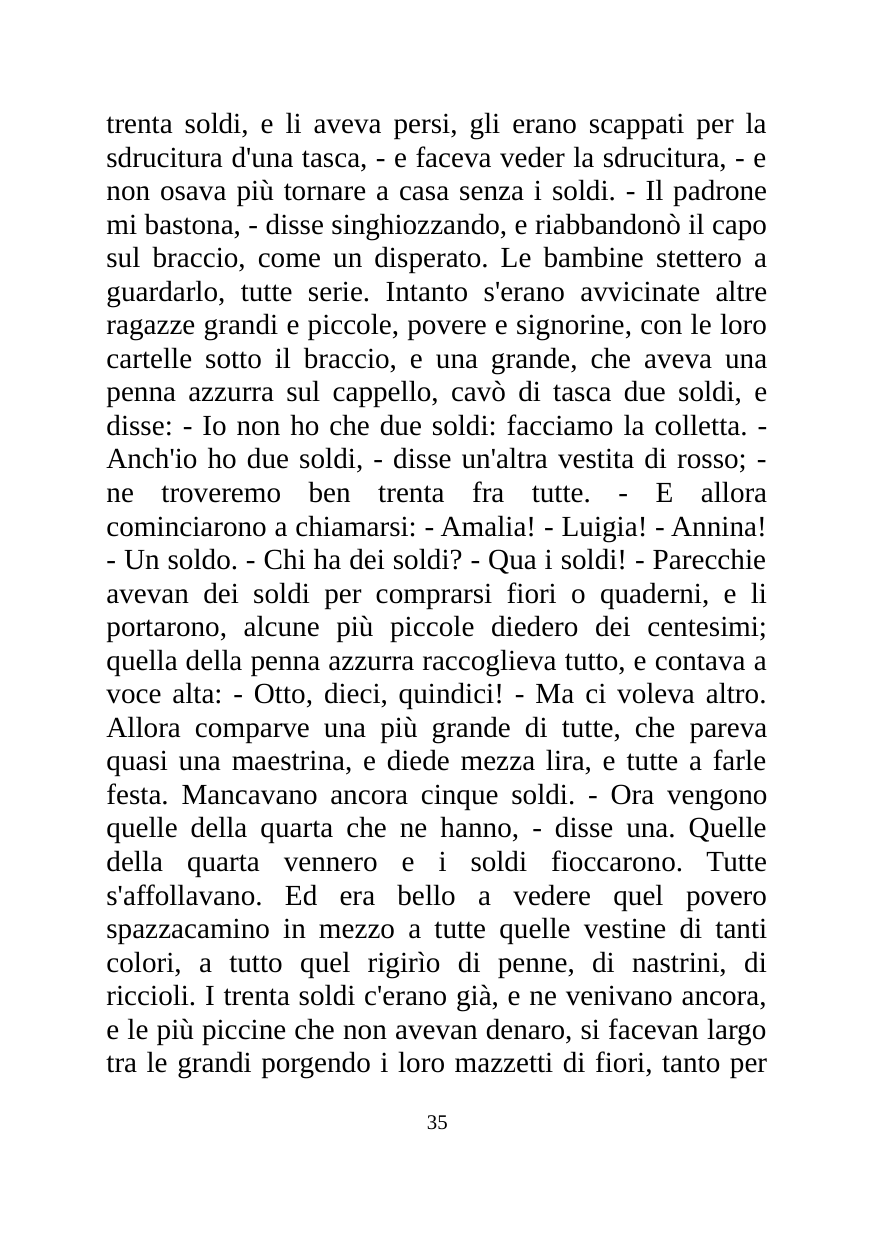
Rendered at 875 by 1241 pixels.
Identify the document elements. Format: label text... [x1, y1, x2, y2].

text trenta soldi, e li aveva persi, gli erano scappati per la sdrucitura d'una tasca, - e faceva veder la sdrucitura, - e non osava più tornare a casa senza i soldi. - Il padrone mi bastona, - disse singhiozzando, e riabbandonò il capo sul braccio, come un disperato. Le bambine stettero a guardarlo, tutte serie. Intanto s'erano avvicinate altre ragazze grandi e piccole, povere e signorine, con le loro cartelle sotto il braccio, e una grande, che aveva una penna azzurra sul cappello, cavò di tasca due soldi, e disse: - Io non ho che due soldi: facciamo la colletta. - Anch'io ho due soldi, - disse un'altra vestita di rosso; - ne troveremo ben trenta fra tutte. - E allora cominciarono a chiamarsi: - Amalia! - Luigia! - Annina! - Un soldo. - Chi ha dei soldi? - Qua i soldi! - Parecchie avevan dei soldi per comprarsi fiori o quaderni, e li portarono, alcune più piccole diedero dei centesimi; quella della penna azzurra raccoglieva tutto, e contava a voce alta: - Otto, dieci, quindici! - Ma ci voleva altro. Allora comparve una più grande di tutte, che pareva quasi una maestrina, e diede mezza lira, e tutte a farle festa. Mancavano ancora cinque soldi. - Ora vengono quelle della quarta che ne hanno, - disse una. Quelle della quarta vennero e i soldi fioccarono. Tutte s'affollavano. Ed era bello a vedere quel povero spazzacamino in mezzo a tutte quelle vestine di tanti colori, a tutto quel rigirìo di penne, di nastrini, di riccioli. I trenta soldi c'erano già, e ne venivano ancora, e le più piccine che non avevan denaro, si facevan largo tra le grandi porgendo i loro mazzetti di fiori, tanto per [106, 106, 768, 1079]
